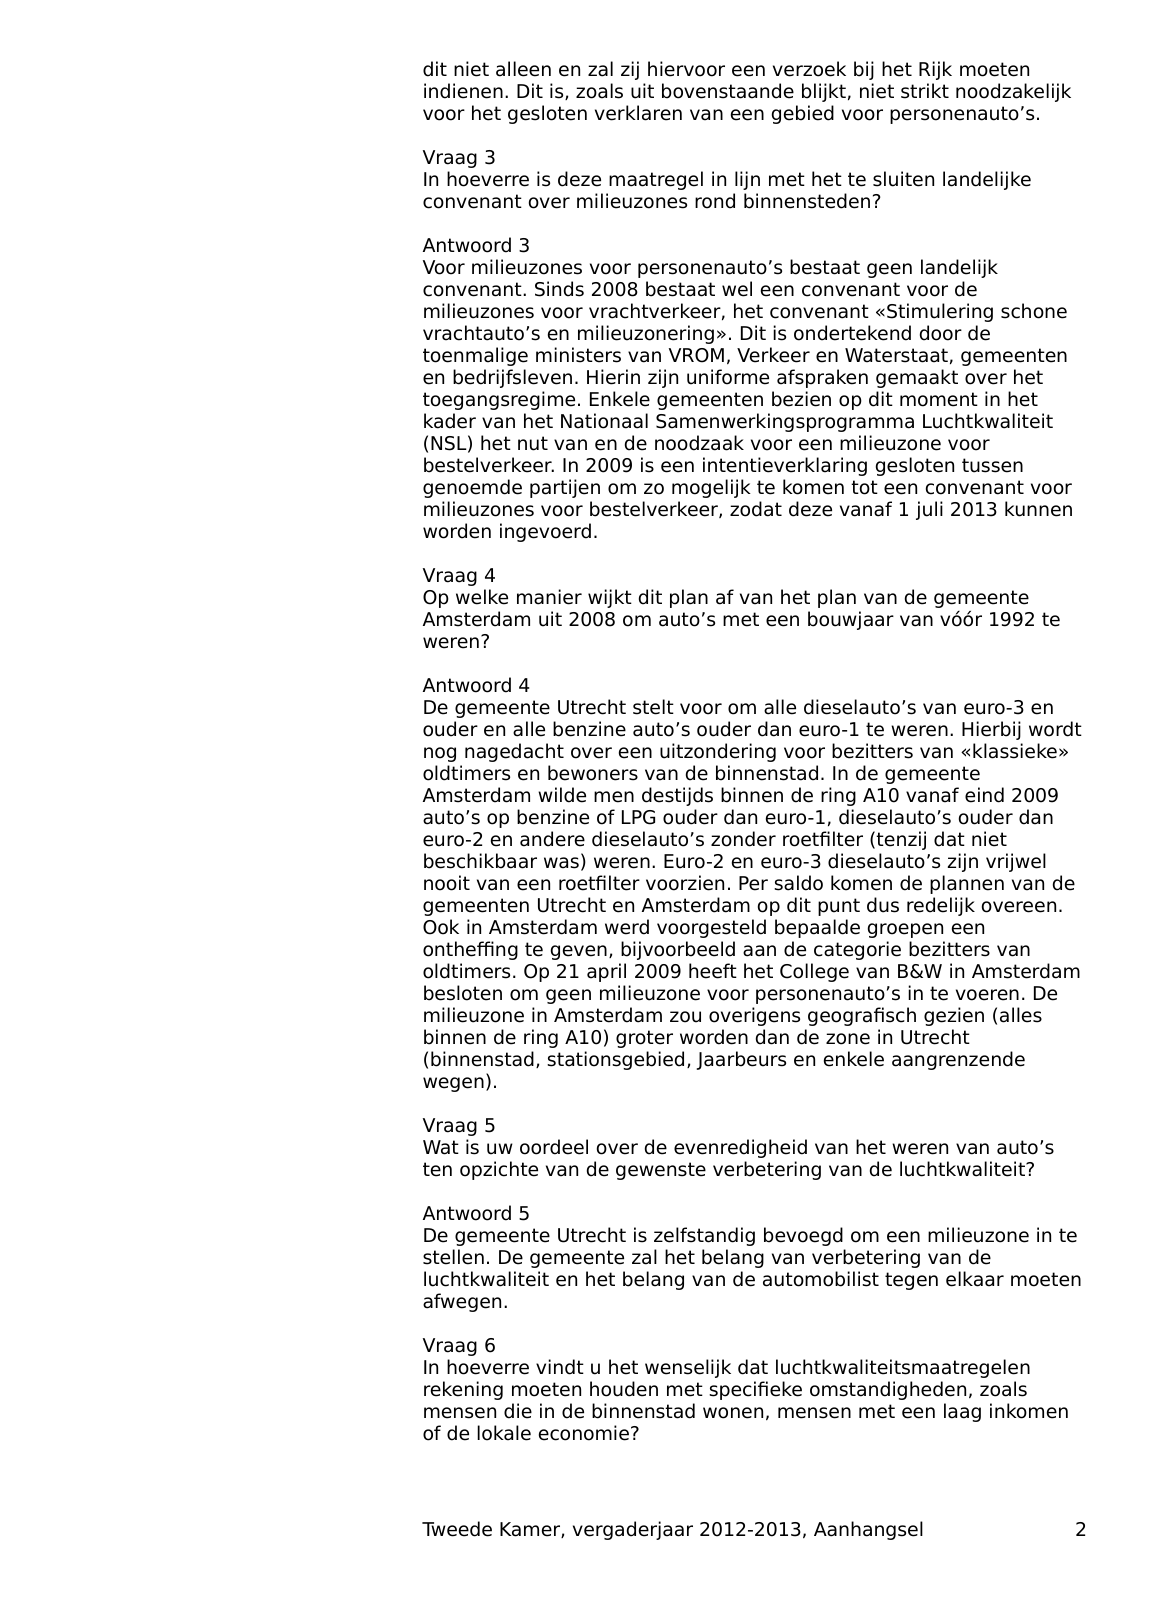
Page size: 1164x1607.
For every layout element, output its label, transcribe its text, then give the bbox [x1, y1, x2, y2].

text Vraag 4 [422, 565, 1087, 587]
text Antwoord 4 [422, 675, 1087, 697]
text Op welke manier wijkt dit plan af van het plan van de gemeente Amsterdam uit 2008 om auto’s met een bouwjaar van vóór 1992 te weren? [422, 587, 1087, 653]
text In hoeverre vindt u het wenselijk dat luchtkwaliteitsmaatregelen rekening moeten houden met specifieke omstandigheden, zoals mensen die in de binnenstad wonen, mensen met een laag inkomen of de lokale economie? [422, 1357, 1087, 1445]
text Voor milieuzones voor personenauto’s bestaat geen landelijk convenant. Sinds 2008 bestaat wel een convenant voor de milieuzones voor vrachtverkeer, het convenant «Stimulering schone vrachtauto’s en milieuzonering». Dit is ondertekend door de toenmalige ministers van VROM, Verkeer en Waterstaat, gemeenten en bedrijfsleven. Hierin zijn uniforme afspraken gemaakt over het toegangsregime. Enkele gemeenten bezien op dit moment in het kader van het Nationaal Samenwerkingsprogramma Luchtkwaliteit (NSL) het nut van en de noodzaak voor een milieuzone voor bestelverkeer. In 2009 is een intentieverklaring gesloten tussen genoemde partijen om zo mogelijk te komen tot een convenant voor milieuzones voor bestelverkeer, zodat deze vanaf 1 juli 2013 kunnen worden ingevoerd. [422, 257, 1087, 543]
text De gemeente Utrecht stelt voor om alle dieselauto’s van euro-3 en ouder en alle benzine auto’s ouder dan euro-1 te weren. Hierbij wordt nog nagedacht over een uitzondering voor bezitters van «klassieke» oldtimers en bewoners van de binnenstad. In de gemeente Amsterdam wilde men destijds binnen de ring A10 vanaf eind 2009 auto’s op benzine of LPG ouder dan euro-1, dieselauto’s ouder dan euro-2 en andere dieselauto’s zonder roetfilter (tenzij dat niet beschikbaar was) weren. Euro-2 en euro-3 dieselauto’s zijn vrijwel nooit van een roetfilter voorzien. Per saldo komen de plannen van de gemeenten Utrecht en Amsterdam op dit punt dus redelijk overeen. Ook in Amsterdam werd voorgesteld bepaalde groepen een ontheffing te geven, bijvoorbeeld aan de categorie bezitters van oldtimers. Op 21 april 2009 heeft het College van B&W in Amsterdam besloten om geen milieuzone voor personenauto’s in te voeren. De milieuzone in Amsterdam zou overigens geografisch gezien (alles binnen de ring A10) groter worden dan de zone in Utrecht (binnenstad, stationsgebied, Jaarbeurs en enkele aangrenzende wegen). [422, 697, 1087, 1093]
text In hoeverre is deze maatregel in lijn met het te sluiten landelijke convenant over milieuzones rond binnensteden? [422, 169, 1087, 213]
text Vraag 3 [422, 147, 1087, 169]
text De gemeente Utrecht is zelfstandig bevoegd om een milieuzone in te stellen. De gemeente zal het belang van verbetering van de luchtkwaliteit en het belang van de automobilist tegen elkaar moeten afwegen. [422, 1225, 1087, 1313]
text Vraag 6 [422, 1335, 1087, 1357]
text Antwoord 3 [422, 235, 1087, 257]
text Antwoord 5 [422, 1203, 1087, 1225]
text Wat is uw oordeel over de evenredigheid van het weren van auto’s ten opzichte van de gewenste verbetering van de luchtkwaliteit? [422, 1137, 1087, 1181]
text dit niet alleen en zal zij hiervoor een verzoek bij het Rijk moeten indienen. Dit is, zoals uit bovenstaande blijkt, niet strikt noodzakelijk voor het gesloten verklaren van een gebied voor personenauto’s. [422, 59, 1087, 125]
text Vraag 5 [422, 1115, 1087, 1137]
